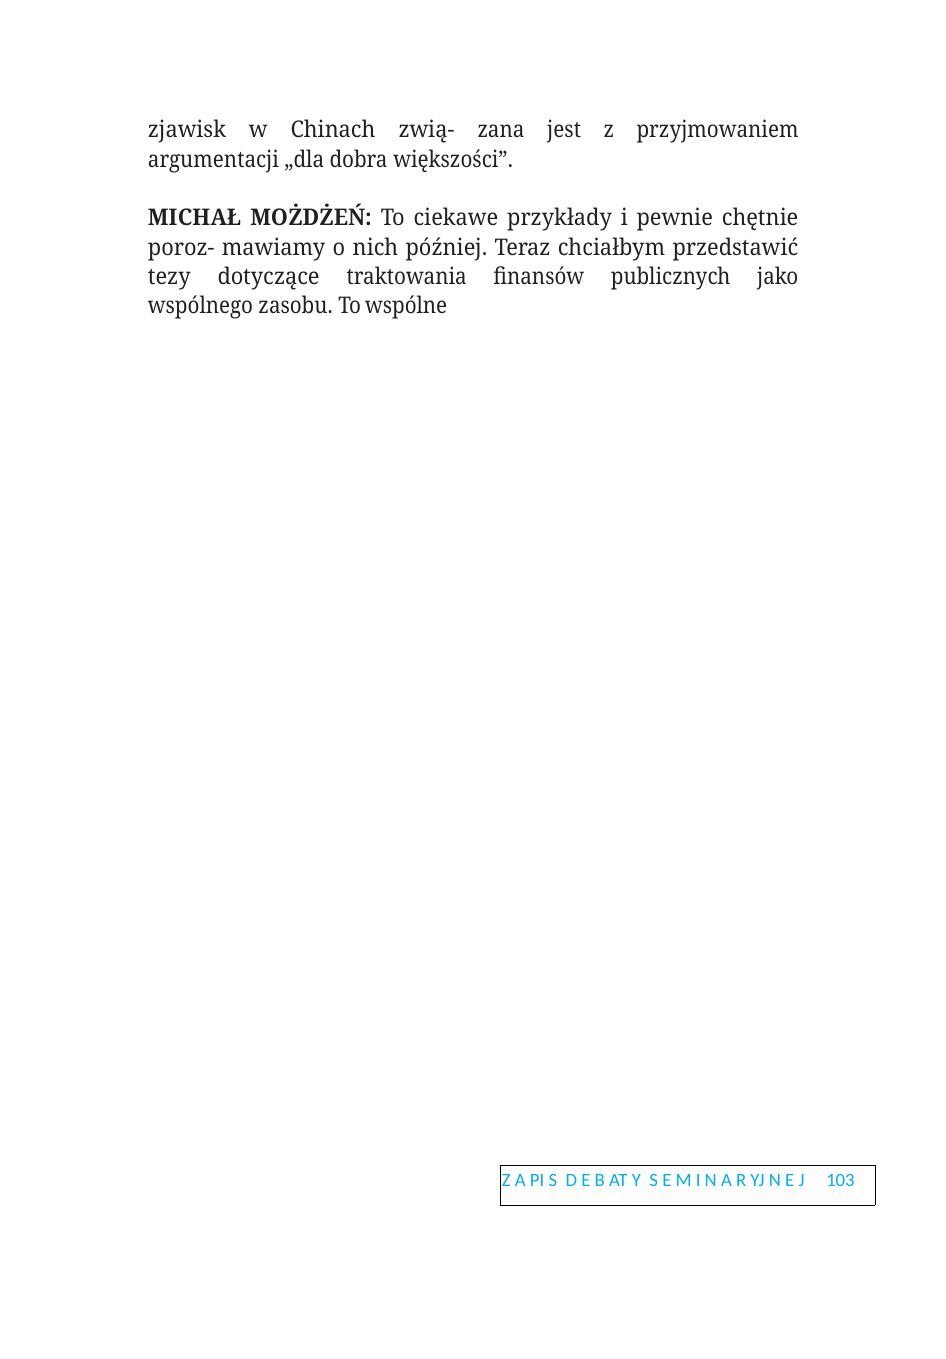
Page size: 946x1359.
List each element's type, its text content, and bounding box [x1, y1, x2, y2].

text MICHAŁ MOŻDŻEŃ: To ciekawe przykłady i pewnie chętnie poroz- mawiamy o nich później. Teraz chciałbym przedstawić tezy dotyczące traktowania finansów publicznych jako wspólnego zasobu. To wspólne [148, 202, 798, 319]
text zjawisk w Chinach zwią- zana jest z przyjmowaniem argumentacji „dla dobra większości”. [148, 114, 798, 173]
